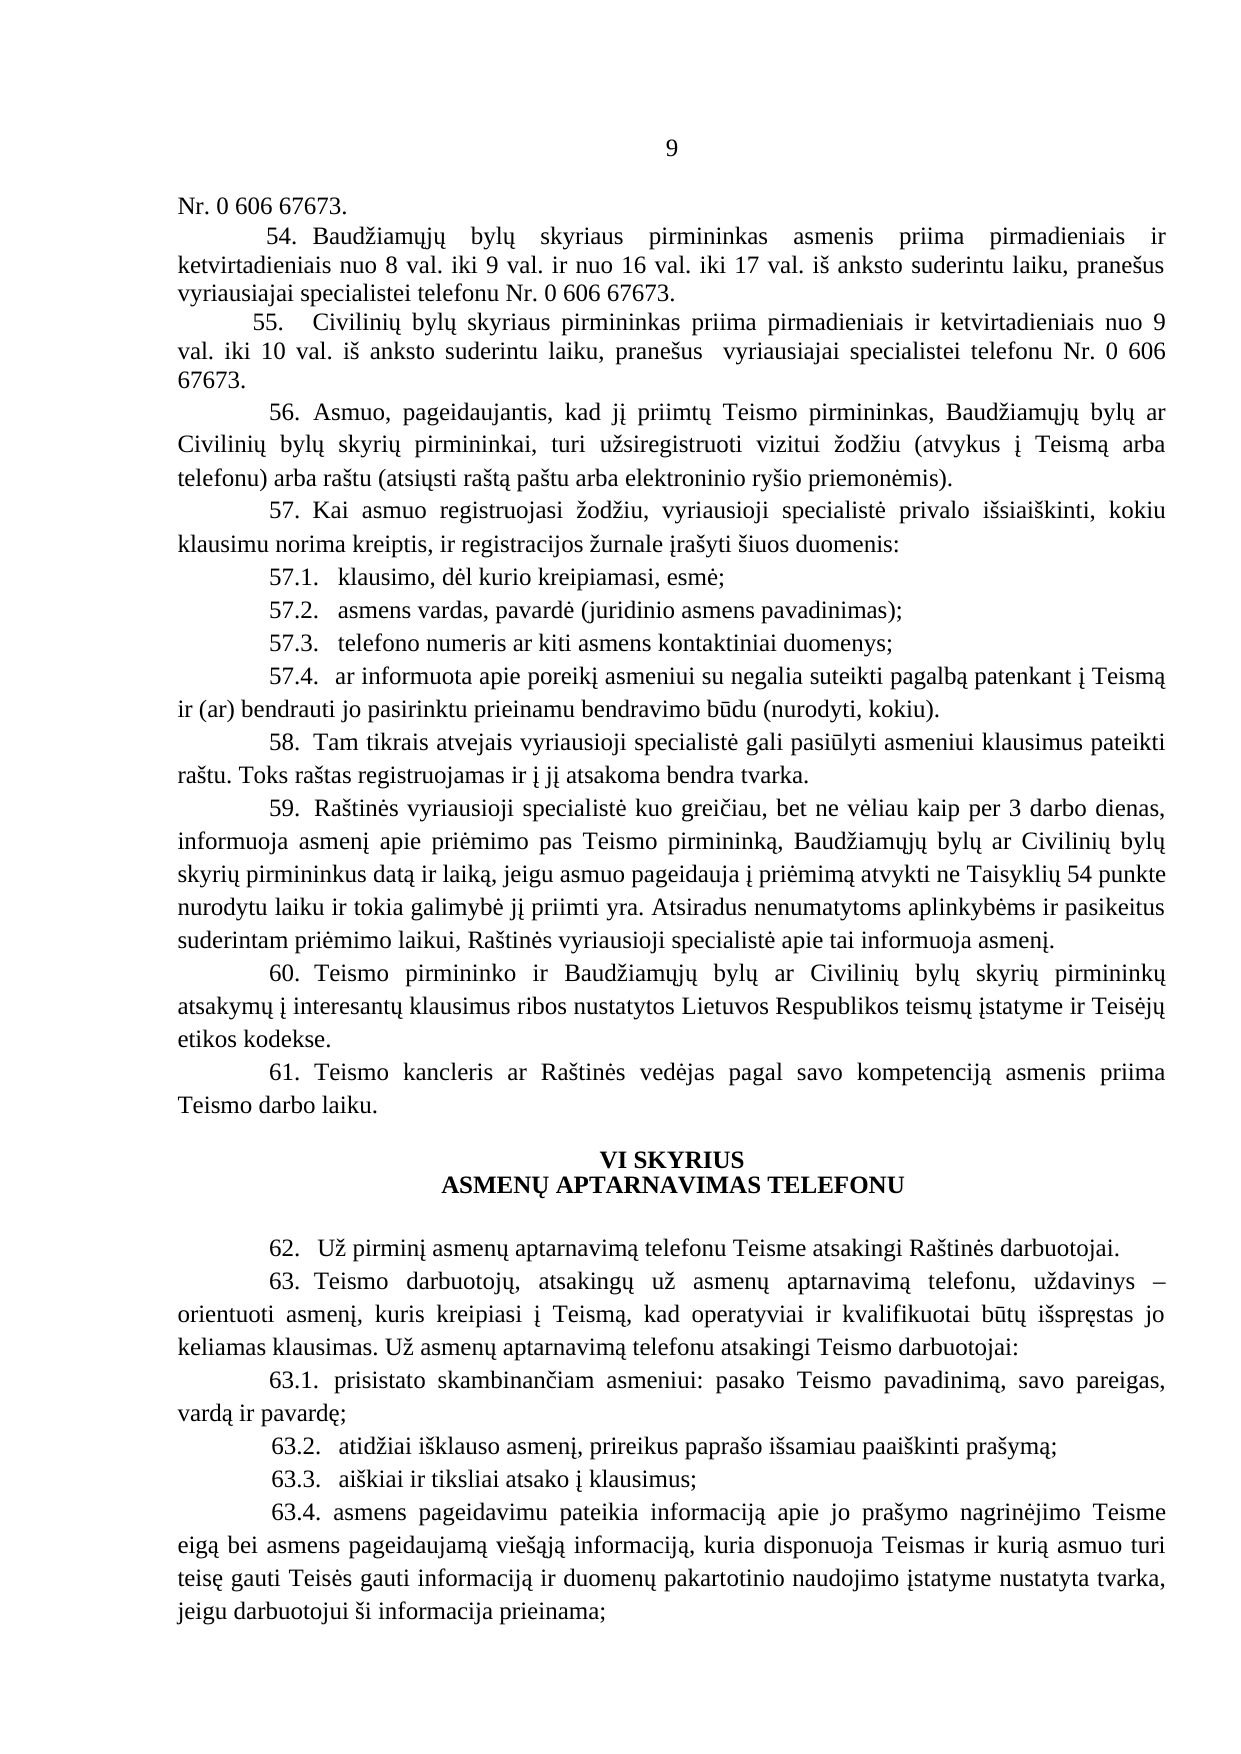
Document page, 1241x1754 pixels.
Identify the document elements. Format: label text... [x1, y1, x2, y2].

text 61. Teismo kancleris ar Raštinės vedėjas pagal savo kompetenciją asmenis priima Teismo darbo laiku. [177, 1054, 1167, 1120]
text 57.2. asmens vardas, pavardė (juridinio asmens pavadinimas); [177, 592, 1167, 625]
text VI SKYRIUS [177, 1149, 1167, 1174]
text 60. Teismo pirmininko ir Baudžiamųjų bylų ar Civilinių bylų skyrių pirmininkų atsakymų į interesantų klausimus ribos nustatytos Lietuvos Respublikos teismų įstatyme ir Teisėjų etikos kodekse. [177, 955, 1167, 1054]
text 62. Už pirminį asmenų aptarnavimą telefonu Teisme atsakingi Raštinės darbuotojai. [177, 1230, 1167, 1263]
text Nr. 0 606 67673. [177, 188, 1167, 221]
text 57.1. klausimo, dėl kurio kreipiamasi, esmė; [177, 559, 1167, 592]
text 57.4. ar informuota apie poreikį asmeniui su negalia suteikti pagalbą patenkant į Teismą ir (ar) bendrauti jo pasirinktu prieinamu bendravimo būdu (nurodyti, kokiu). [177, 658, 1167, 724]
text 63.1. prisistato skambinančiam asmeniui: pasako Teismo pavadinimą, savo pareigas, vardą ir pavardę; [177, 1362, 1167, 1428]
text 63. Teismo darbuotojų, atsakingų už asmenų aptarnavimą telefonu, uždavinys – orientuoti asmenį, kuris kreipiasi į Teismą, kad operatyviai ir kvalifikuotai būtų išspręstas jo keliamas klausimas. Už asmenų aptarnavimą telefonu atsakingi Teismo darbuotojai: [177, 1263, 1167, 1362]
text 58. Tam tikrais atvejais vyriausioji specialistė gali pasiūlyti asmeniui klausimus pateikti raštu. Toks raštas registruojamas ir į jį atsakoma bendra tvarka. [177, 724, 1167, 790]
text 55. Civilinių bylų skyriaus pirmininkas priima pirmadieniais ir ketvirtadieniais nuo 9 val. iki 10 val. iš anksto suderintu laiku, pranešus vyriausiajai specialistei telefonu Nr. 0 606 67673. [177, 307, 1167, 393]
text 63.4. asmens pageidavimu pateikia informaciją apie jo prašymo nagrinėjimo Teisme eigą bei asmens pageidaujamą viešąją informaciją, kuria disponuoja Teismas ir kurią asmuo turi teisę gauti Teisės gauti informaciją ir duomenų pakartotinio naudojimo įstatyme nustatyta tvarka, jeigu darbuotojui ši informacija prieinama; [177, 1494, 1167, 1626]
text 57.3. telefono numeris ar kiti asmens kontaktiniai duomenys; [177, 625, 1167, 658]
text 56. Asmuo, pageidaujantis, kad jį priimtų Teismo pirmininkas, Baudžiamųjų bylų ar Civilinių bylų skyrių pirmininkai, turi užsiregistruoti vizitui žodžiu (atvykus į Teismą arba telefonu) arba raštu (atsiųsti raštą paštu arba elektroninio ryšio priemonėmis). [177, 393, 1167, 493]
text 63.2. atidžiai išklauso asmenį, prireikus paprašo išsamiau paaiškinti prašymą; [177, 1428, 1167, 1461]
text 57. Kai asmuo registruojasi žodžiu, vyriausioji specialistė privalo išsiaiškinti, kokiu klausimu norima kreiptis, ir registracijos žurnale įrašyti šiuos duomenis: [177, 493, 1167, 559]
text 59. Raštinės vyriausioji specialistė kuo greičiau, bet ne vėliau kaip per 3 darbo dienas, informuoja asmenį apie priėmimo pas Teismo pirmininką, Baudžiamųjų bylų ar Civilinių bylų skyrių pirmininkus datą ir laiką, jeigu asmuo pageidauja į priėmimą atvykti ne Taisyklių 54 punkte nurodytu laiku ir tokia galimybė jį priimti yra. Atsiradus nenumatytoms aplinkybėms ir pasikeitus suderintam priėmimo laikui, Raštinės vyriausioji specialistė apie tai informuoja asmenį. [177, 790, 1167, 955]
text 63.3. aiškiai ir tiksliai atsako į klausimus; [177, 1461, 1167, 1494]
text ASMENŲ APTARNAVIMAS TELEFONU [179, 1174, 1167, 1199]
text 54. Baudžiamųjų bylų skyriaus pirmininkas asmenis priima pirmadieniais ir ketvirtadieniais nuo 8 val. iki 9 val. ir nuo 16 val. iki 17 val. iš anksto suderintu laiku, pranešus vyriausiajai specialistei telefonu Nr. 0 606 67673. [177, 221, 1167, 307]
